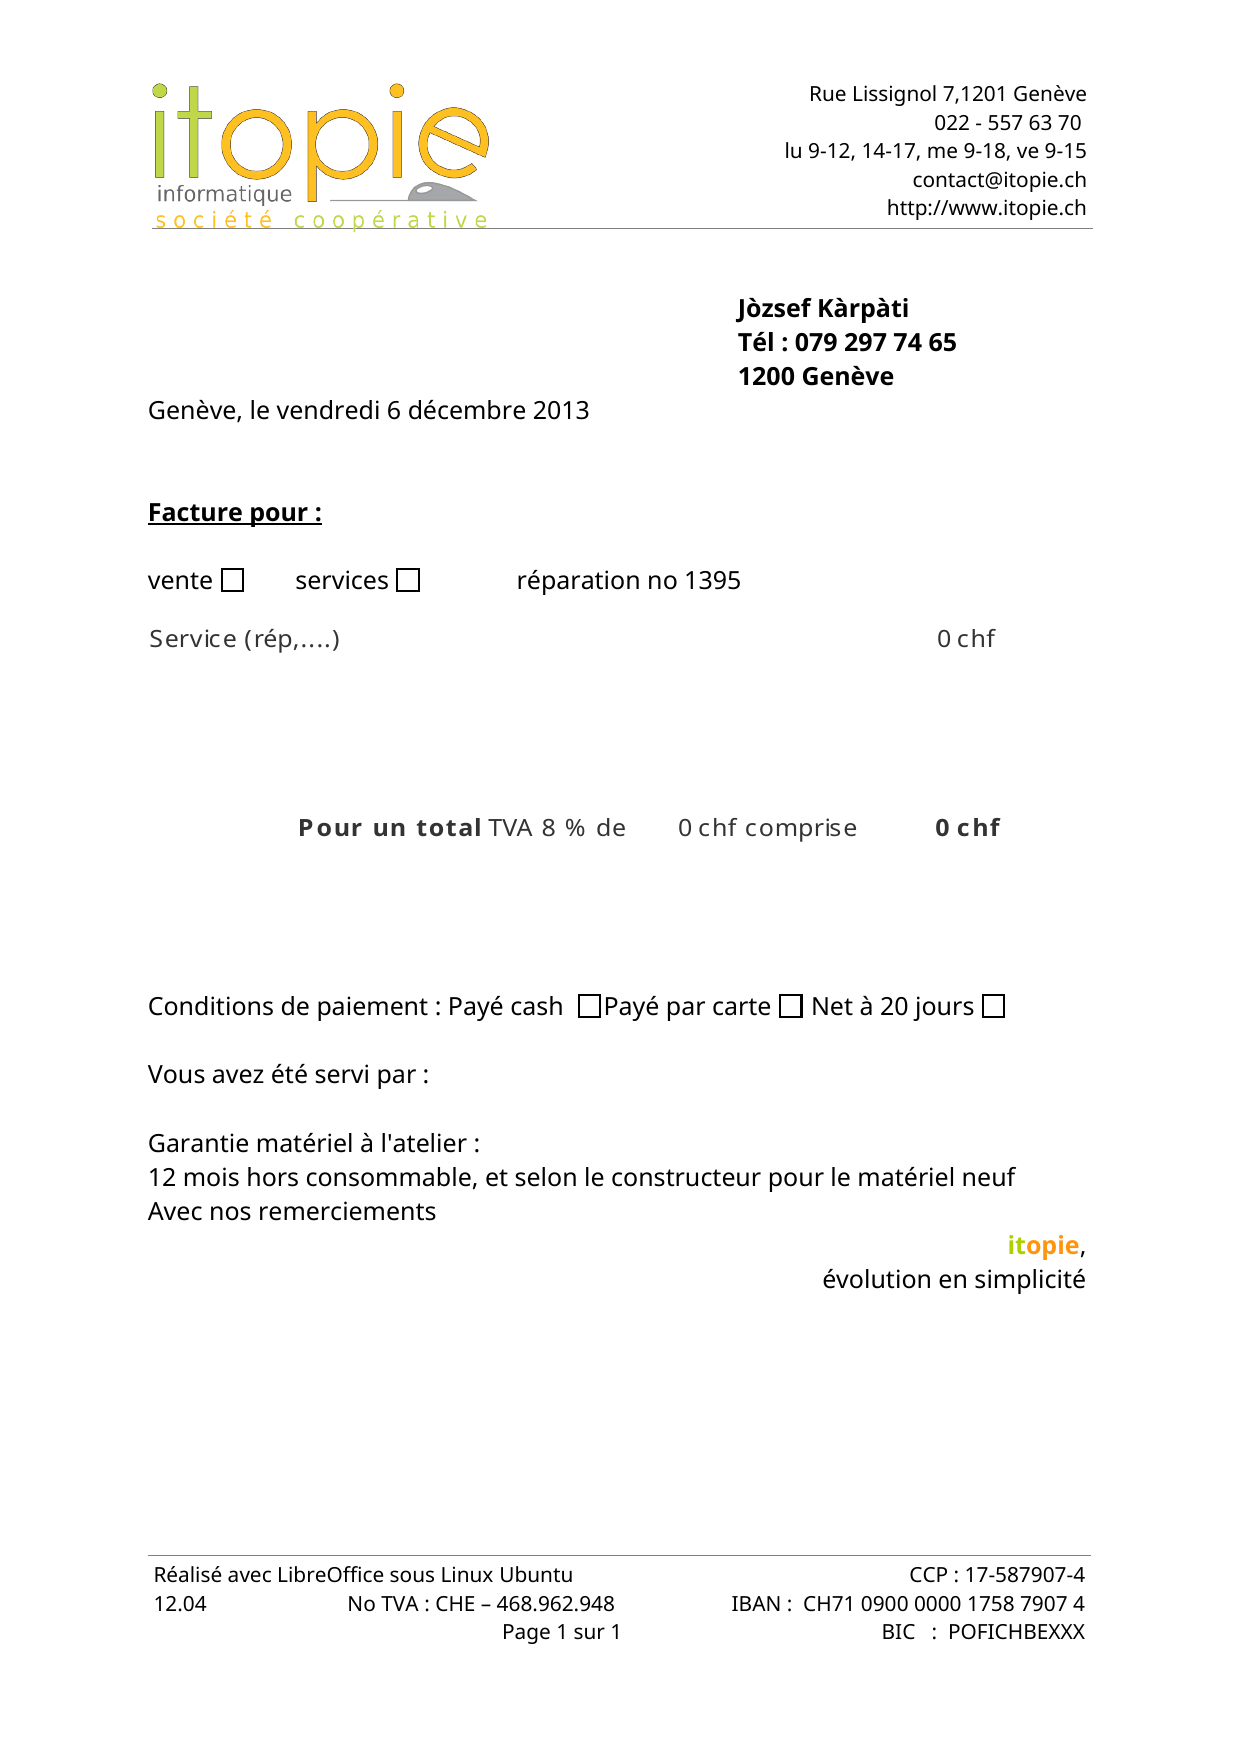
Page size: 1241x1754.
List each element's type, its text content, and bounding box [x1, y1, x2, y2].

text 12 mois hors consommable, et selon le constructeur pour le matériel neuf [148, 1159, 1093, 1193]
text Vous avez été servi par : [148, 1057, 1093, 1091]
text Conditions de paiement : Payé cash Payé par carte Net à 20 jours [148, 989, 1093, 1023]
text 1200 Genève [148, 358, 1093, 392]
text Tél : 079 297 74 65 [148, 324, 1093, 358]
text Jòzsef Kàrpàti [148, 290, 1093, 324]
text vente services réparation no 1395 [148, 563, 1093, 597]
text itopie, [148, 1227, 1093, 1262]
text Genève, le vendredi 6 décembre 2013 [148, 392, 1093, 427]
text Avec nos remerciements [148, 1193, 1093, 1227]
picture [138, 72, 500, 244]
text évolution en simplicité [148, 1262, 1093, 1296]
text Facture pour : [148, 495, 1093, 529]
text Garantie matériel à l'atelier : [148, 1125, 1093, 1159]
